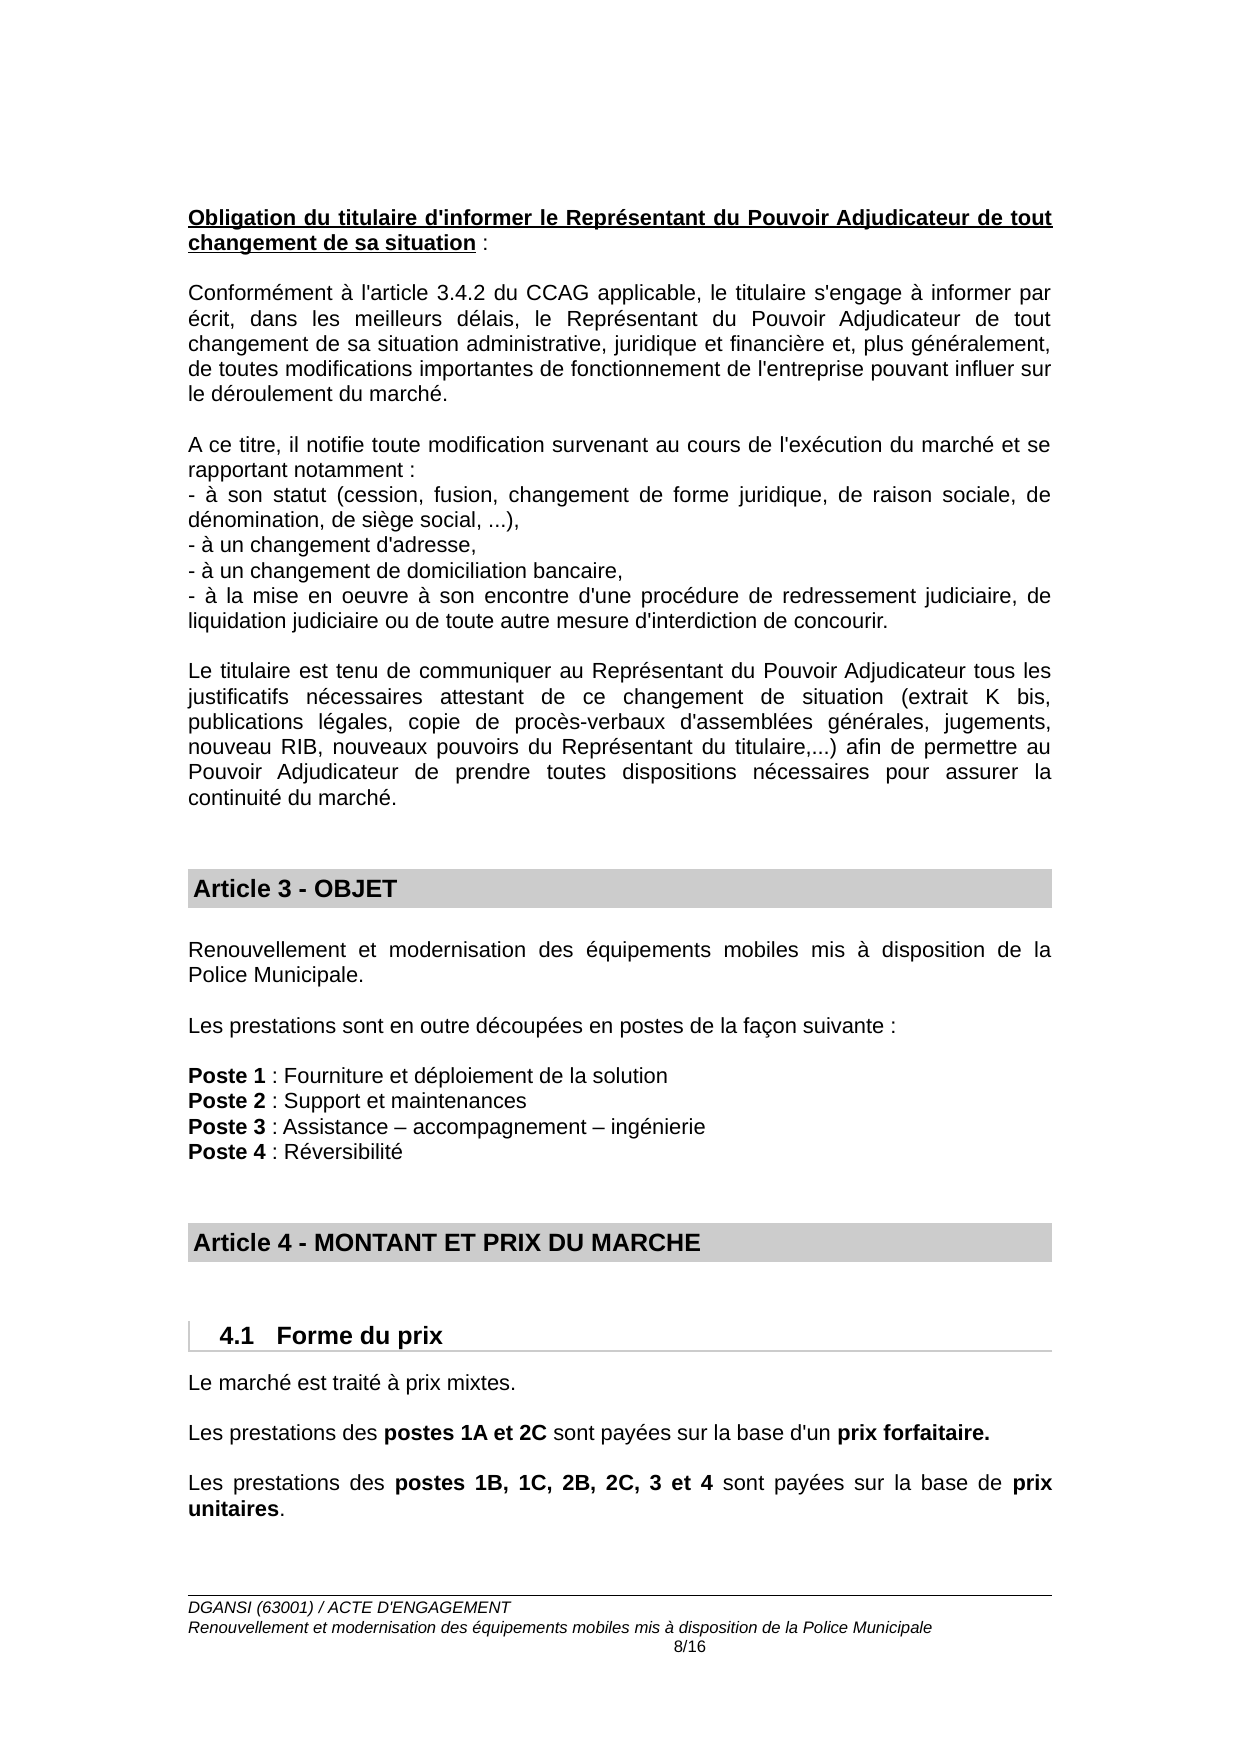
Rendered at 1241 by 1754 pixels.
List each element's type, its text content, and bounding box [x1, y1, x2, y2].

text A ce titre, il notifie toute modification survenant au cours de l'exécution du marché et se rapportant notamment : [188, 431, 1052, 482]
text Poste 3 : Assistance – accompagnement – ingénierie [188, 1113, 1052, 1139]
text Obligation du titulaire d'informer le Représentant du Pouvoir Adjudicateur de tout [188, 204, 1052, 226]
text - à son statut (cession, fusion, changement de forme juridique, de raison sociale, de dénomination, de siège social, ...), [188, 482, 1052, 532]
text Poste 1 : Fourniture et déploiement de la solution [188, 1063, 1052, 1088]
text - à un changement de domiciliation bancaire, [188, 557, 1052, 583]
text Les prestations des postes 1B, 1C, 2B, 2C, 3 et 4 sont payées sur la base de prix unitaires. [188, 1470, 1052, 1521]
text Les prestations des postes 1A et 2C sont payées sur la base d'un prix forfaitaire. [188, 1420, 1052, 1445]
text Les prestations sont en outre découpées en postes de la façon suivante : [188, 1013, 1052, 1038]
text Conformément à l'article 3.4.2 du CCAG applicable, le titulaire s'engage à informer par écrit, dans les meilleurs délais, le Représentant du Pouvoir Adjudicateur de tout changement de sa situation administrative, juridique et financière et, plus généralement, de toutes modifications importantes de fonctionnement de l'entreprise pouvant influer sur le déroulement du marché. [188, 280, 1052, 406]
subtitle Forme du prix [190, 1321, 1052, 1350]
subtitle OBJET [190, 871, 1050, 905]
text - à la mise en oeuvre à son encontre d'une procédure de redressement judiciaire, de liquidation judiciaire ou de toute autre mesure d'interdiction de concourir. [188, 583, 1052, 633]
text Renouvellement et modernisation des équipements mobiles mis à disposition de la Police Municipale. [188, 937, 1052, 987]
subtitle MONTANT ET PRIX DU MARCHE [190, 1225, 1050, 1260]
text Poste 4 : Réversibilité [188, 1139, 1052, 1164]
text Poste 2 : Support et maintenances [188, 1088, 1052, 1113]
text Le titulaire est tenu de communiquer au Représentant du Pouvoir Adjudicateur tous les justificatifs nécessaires attestant de ce changement de situation (extrait K bis, publications légales, copie de procès-verbaux d'assemblées générales, jugements, nouveau RIB, nouveaux pouvoirs du Représentant du titulaire,...) afin de permettre au Pouvoir Adjudicateur de prendre toutes dispositions nécessaires pour assurer la continuité du marché. [188, 658, 1052, 809]
text Le marché est traité à prix mixtes. [188, 1369, 1052, 1395]
text changement de sa situation : [188, 228, 1052, 255]
text - à un changement d'adresse, [188, 532, 1052, 557]
